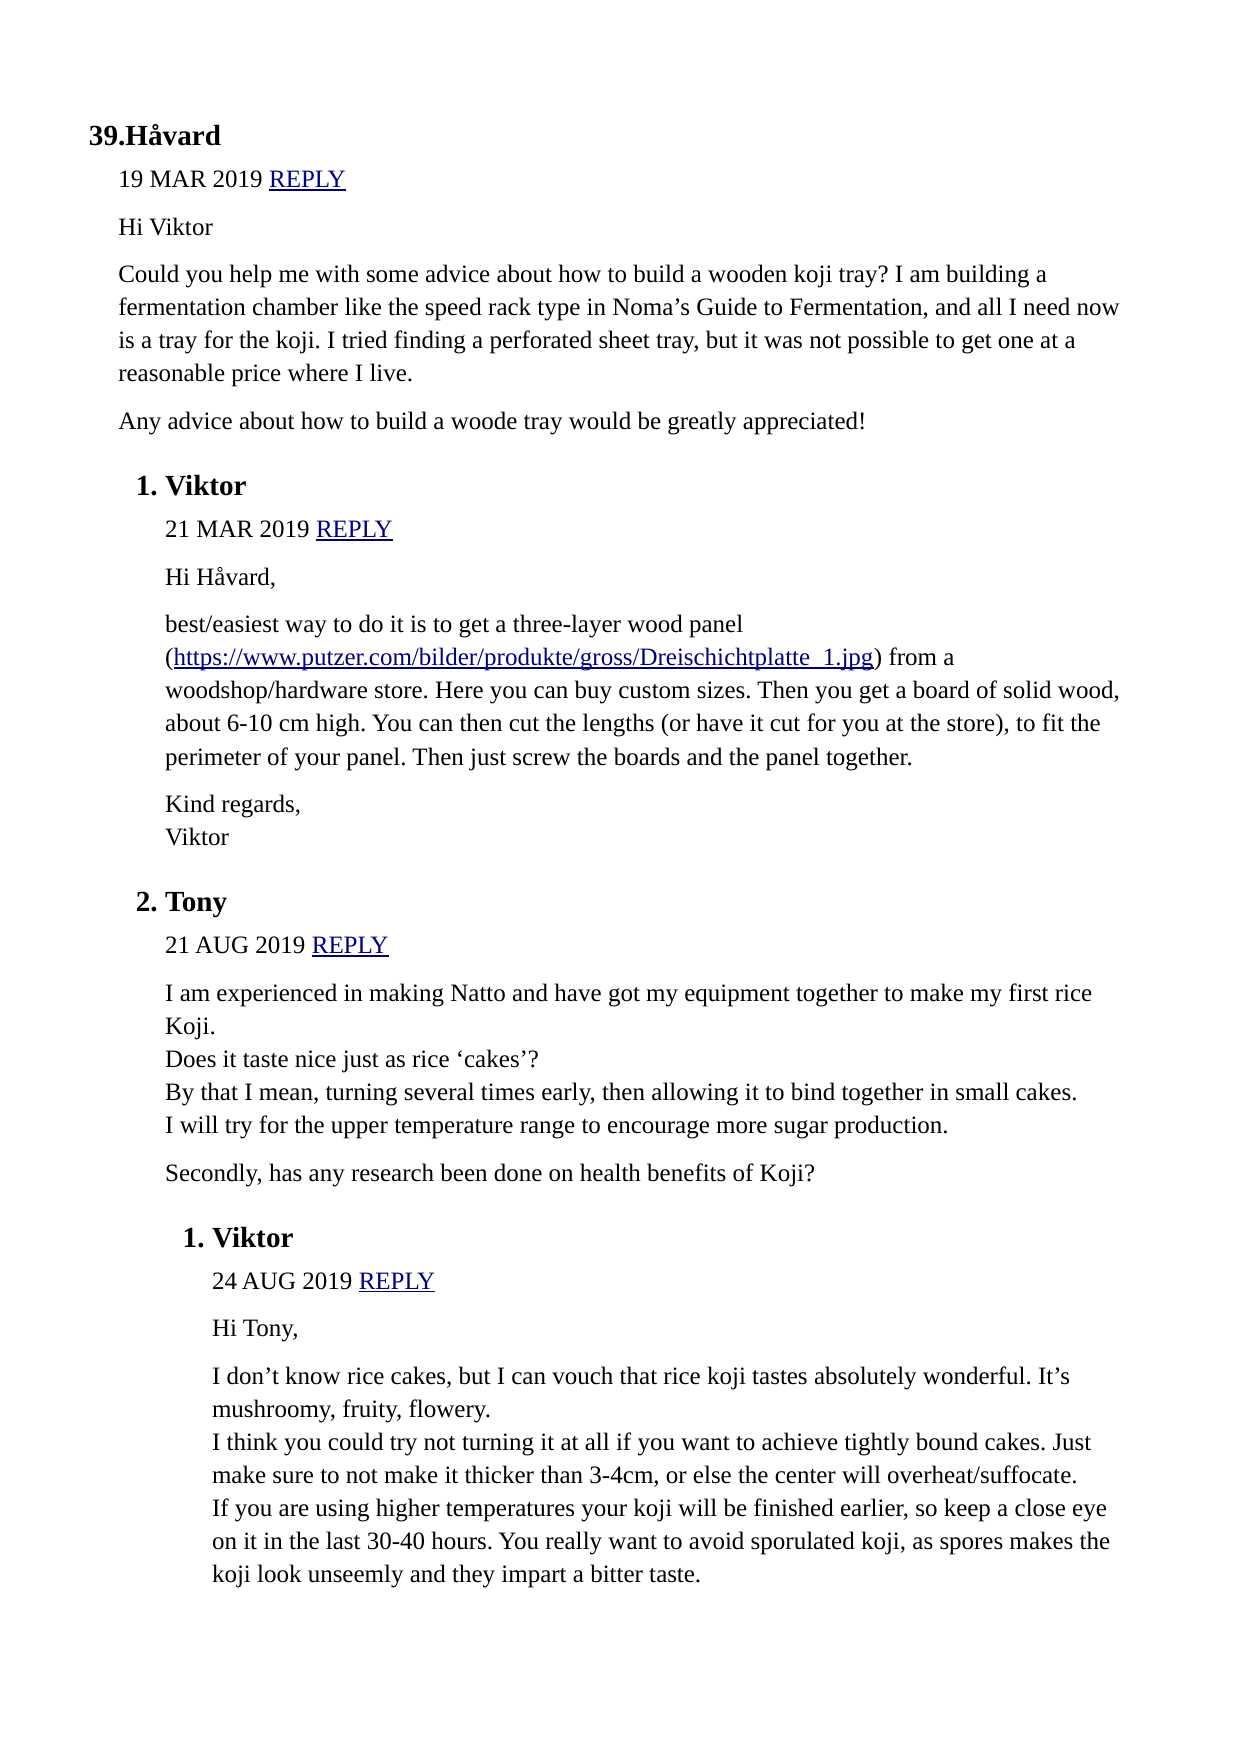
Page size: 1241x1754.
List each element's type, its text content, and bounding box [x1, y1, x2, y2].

list Any advice about how to build a woode tray would be greatly appreciated! [118, 406, 1122, 435]
list 21 AUG 2019 REPLY [136, 930, 1122, 959]
list 21 MAR 2019 REPLY [136, 514, 1122, 543]
list Kind regards, Viktor [136, 789, 1122, 851]
list Hi Håvard, [136, 562, 1122, 591]
list Hi Viktor [118, 212, 1122, 241]
subtitle Tony [136, 884, 1122, 918]
list Secondly, has any research been done on health benefits of Koji? [136, 1158, 1122, 1186]
list I am experienced in making Natto and have got my equipment together to make my first rice Koji. Does it taste nice just as rice ‘cakes’? By that I mean, turning several times early, then allowing it to bind together in small cakes. I will try for the upper temperature range to encourage more sugar production. [136, 978, 1122, 1139]
list 19 MAR 2019 REPLY [118, 164, 1122, 193]
list I don’t know rice cakes, but I can vouch that rice koji tastes absolutely wonderful. It’s mushroomy, fruity, flowery. I think you could try not turning it at all if you want to achieve tightly bound cakes. Just make sure to not make it thicker than 3-4cm, or else the center will overheat/suffocate. If you are using higher temperatures your koji will be finished earlier, so keep a close eye on it in the last 30-40 hours. You really want to avoid sporulated koji, as spores makes the koji look unseemly and they impart a bitter taste. [182, 1361, 1122, 1588]
subtitle Viktor [136, 468, 1122, 502]
subtitle Håvard [118, 118, 1122, 152]
list best/easiest way to do it is to get a three-layer wood panel (https://www.putzer.com/bilder/produkte/gross/Dreischichtplatte_1.jpg) from a woodshop/hardware store. Here you can buy custom sizes. Then you get a board of solid wood, about 6-10 cm high. You can then cut the lengths (or have it cut for you at the store), to fit the perimeter of your panel. Then just screw the boards and the panel together. [136, 609, 1122, 770]
list 24 AUG 2019 REPLY [182, 1266, 1122, 1295]
subtitle Viktor [182, 1220, 1122, 1253]
list Could you help me with some advice about how to build a wooden koji tray? I am building a fermentation chamber like the speed rack type in Noma’s Guide to Fermentation, and all I need now is a tray for the koji. I tried finding a perforated sheet tray, but it was not possible to get one at a reasonable price where I live. [118, 259, 1122, 387]
list Hi Tony, [182, 1313, 1122, 1342]
